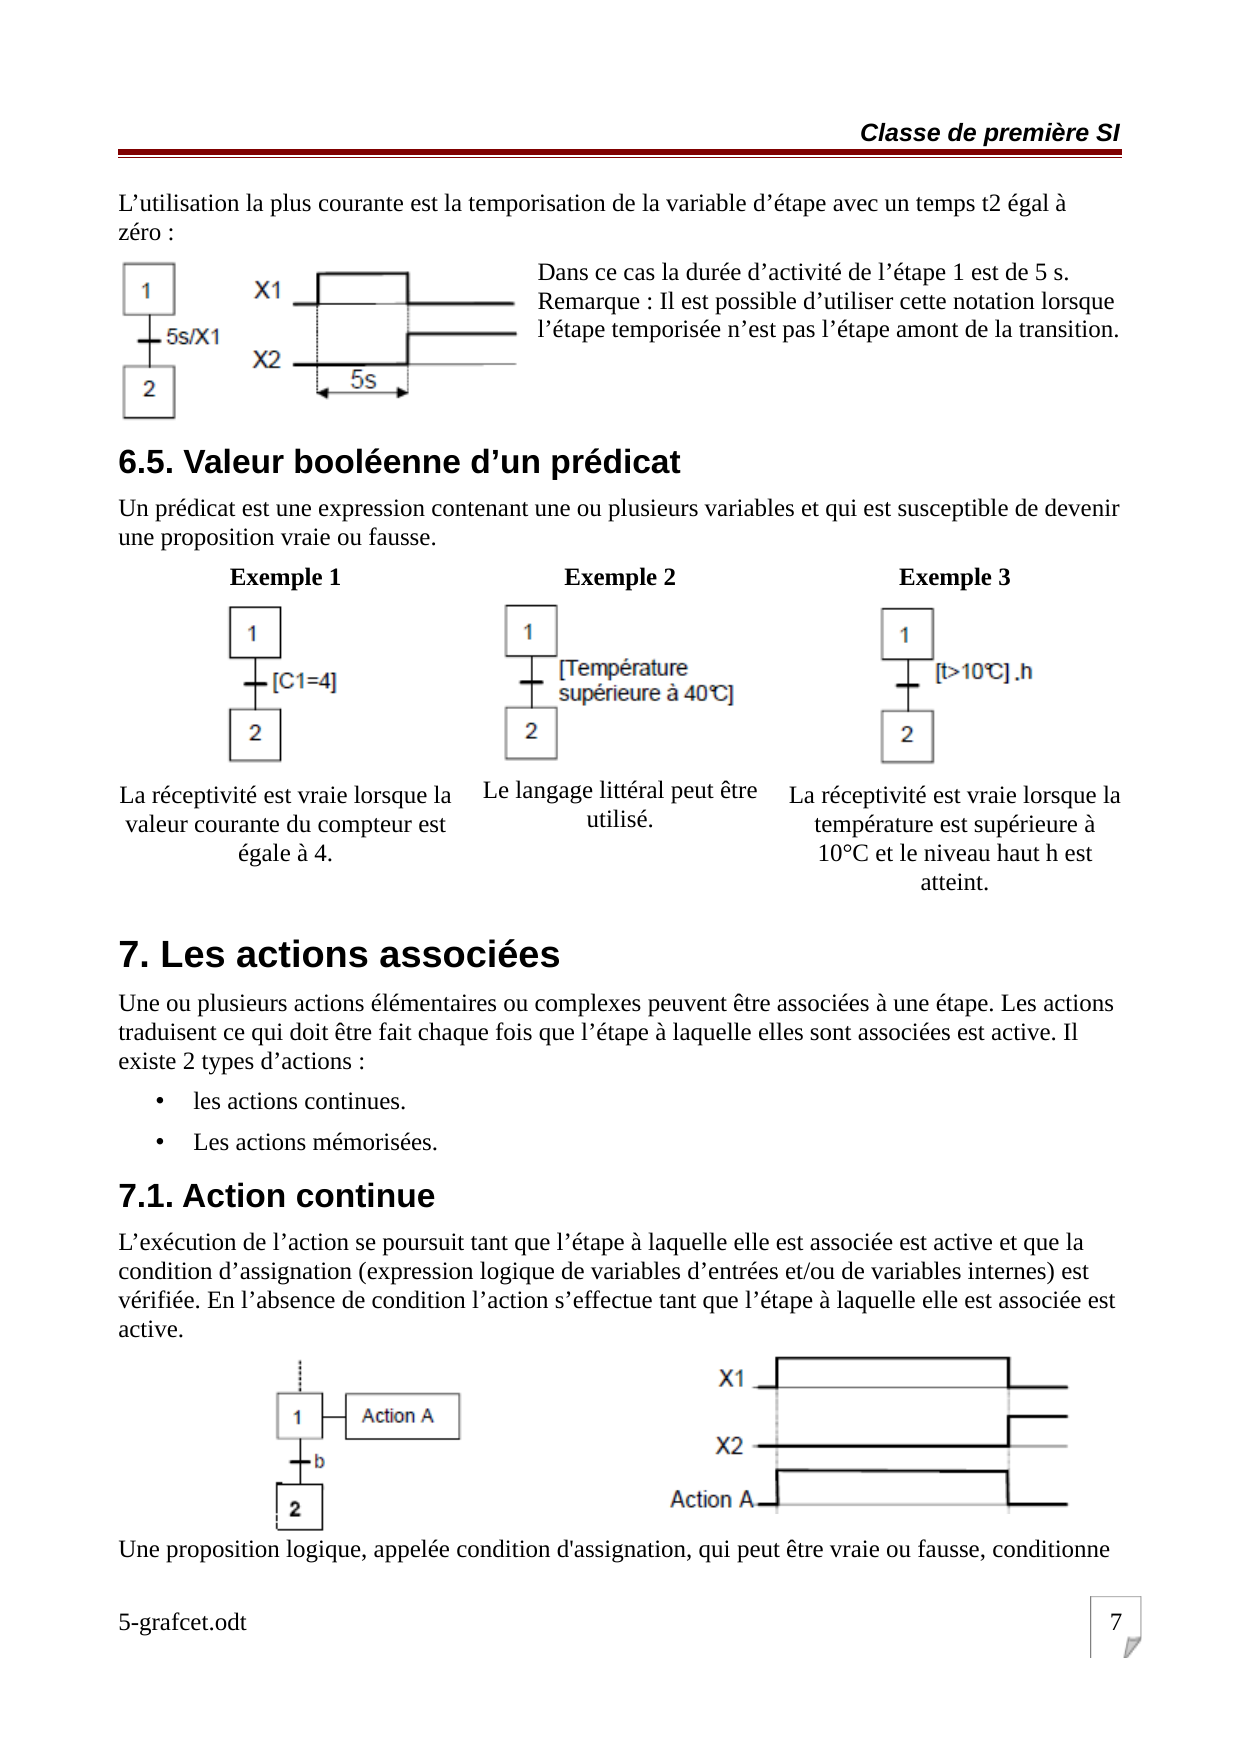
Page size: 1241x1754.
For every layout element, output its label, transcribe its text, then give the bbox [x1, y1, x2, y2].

picture [873, 602, 1037, 769]
table_header Exemple 1 La réceptivité est vraie lorsque la valeur courante du compteur est égale à 4. [118, 563, 453, 907]
subtitle 7. Les actions associées [118, 932, 1122, 976]
table_header [468, 1354, 620, 1534]
table_header Exemple 2 Le langage littéral peut être utilisé. [453, 563, 787, 907]
text L’exécution de l’action se poursuit tant que l’étape à laquelle elle est associée est active et que la condition d’assignation (expression logique de variables d’entrées et/ou de variables internes) est vérifiée. En l’absence de condition l’action s’effectue tant que l’étape à laquelle elle est associée est active. [118, 1227, 1122, 1342]
subtitle 7.1. Action continue [118, 1176, 1122, 1215]
text L’utilisation la plus courante est la temporisation de la variable d’étape avec un temps t2 égal à zéro : [118, 188, 1122, 245]
table_header [520, 257, 537, 421]
text Une proposition logique, appelée condition d'assignation, qui peut être vraie ou fausse, conditionne [118, 1534, 1122, 1563]
picture [225, 602, 346, 769]
picture [118, 257, 520, 422]
picture [500, 602, 740, 764]
table_header Exemple 3 La réceptivité est vraie lorsque la température est supérieure à 10°C et le niveau haut h est atteint. [788, 563, 1122, 907]
picture [666, 1354, 1076, 1514]
text Un prédicat est une expression contenant une ou plusieurs variables et qui est susceptible de devenir une proposition vraie ou fausse. [118, 493, 1122, 551]
text Une ou plusieurs actions élémentaires ou complexes peuvent être associées à une étape. Les actions traduisent ce qui doit être fait chaque fois que l’étape à laquelle elles sont associées est active. Il existe 2 types d’actions : [118, 988, 1122, 1074]
table_header Dans ce cas la durée d’activité de l’étape 1 est de 5 s. Remarque : Il est possible d’utiliser cette notation lorsque l’étape temporisée n’est pas l’étape amont de la transition. [537, 257, 1122, 421]
subtitle 6.5. Valeur booléenne d’un prédicat [118, 442, 1122, 481]
picture [270, 1354, 468, 1534]
list les actions continues. [156, 1086, 1122, 1115]
table_header [620, 1354, 1122, 1534]
list Les actions mémorisées. [156, 1127, 1122, 1156]
table_header [118, 1354, 270, 1534]
